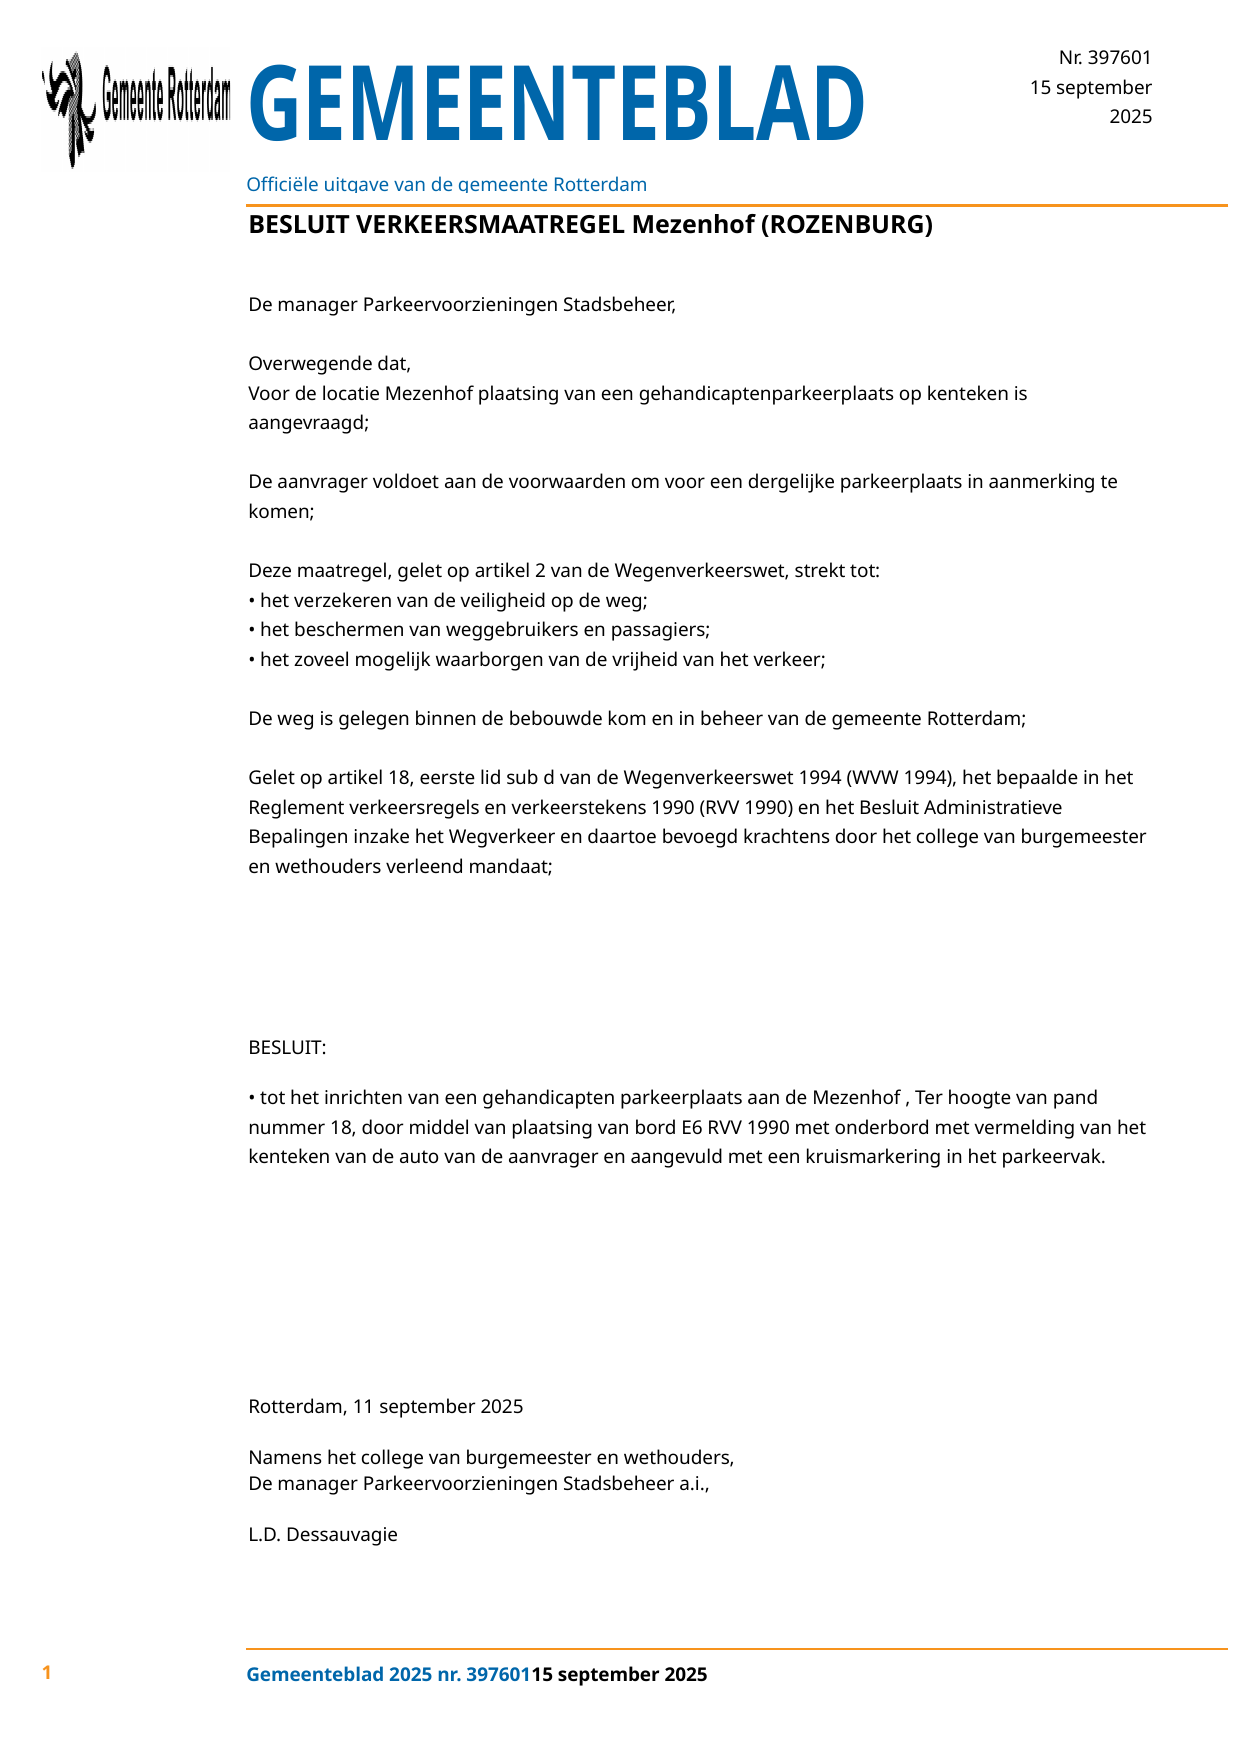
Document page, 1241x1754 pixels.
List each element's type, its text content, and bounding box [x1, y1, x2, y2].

picture [41, 47, 231, 172]
text Voor de locatie Mezenhof plaatsing van een gehandicaptenparkeerplaats op kenteken is aangevraagd; [248, 380, 1152, 435]
text • het zoveel mogelijk waarborgen van de vrijheid van het verkeer; [248, 646, 1152, 672]
text Deze maatregel, gelet op artikel 2 van de Wegenverkeerswet, strekt tot: [248, 557, 1152, 583]
text Rotterdam, 11 september 2025 [248, 1393, 1152, 1419]
text De aanvrager voldoet aan de voorwaarden om voor een dergelijke parkeerplaats in aanmerking te komen; [248, 468, 1152, 524]
text • het verzekeren van de veiligheid op de weg; [248, 587, 1152, 613]
text Namens het college van burgemeester en wethouders, [248, 1444, 1152, 1470]
text Gelet op artikel 18, eerste lid sub d van de Wegenverkeerswet 1994 (WVW 1994), het bepaalde in het Reglement verkeersregels en verkeerstekens 1990 (RVV 1990) en het Besluit Administratieve Bepalingen inzake het Wegverkeer en daartoe bevoegd krachtens door het college van burgemeester en wethouders verleend mandaat; [248, 764, 1152, 879]
text L.D. Dessauvagie [248, 1522, 1152, 1547]
text BESLUIT VERKEERSMAATREGEL Mezenhof (ROZENBURG) [248, 207, 1152, 241]
text De weg is gelegen binnen de bebouwde kom en in beheer van de gemeente Rotterdam; [248, 705, 1152, 731]
text • het beschermen van weggebruikers en passagiers; [248, 616, 1152, 642]
text De manager Parkeervoorzieningen Stadsbeheer a.i., [248, 1470, 1152, 1496]
text BESLUIT: [248, 1034, 1152, 1060]
text • tot het inrichten van een gehandicapten parkeerplaats aan de Mezenhof , Ter hoogte van pand nummer 18, door middel van plaatsing van bord E6 RVV 1990 met onderbord met vermelding van het kenteken van de auto van de aanvrager en aangevuld met een kruismarkering in het parkeervak. [248, 1084, 1152, 1169]
text Overwegende dat, [248, 350, 1152, 376]
text De manager Parkeervoorzieningen Stadsbeheer, [248, 291, 1152, 317]
